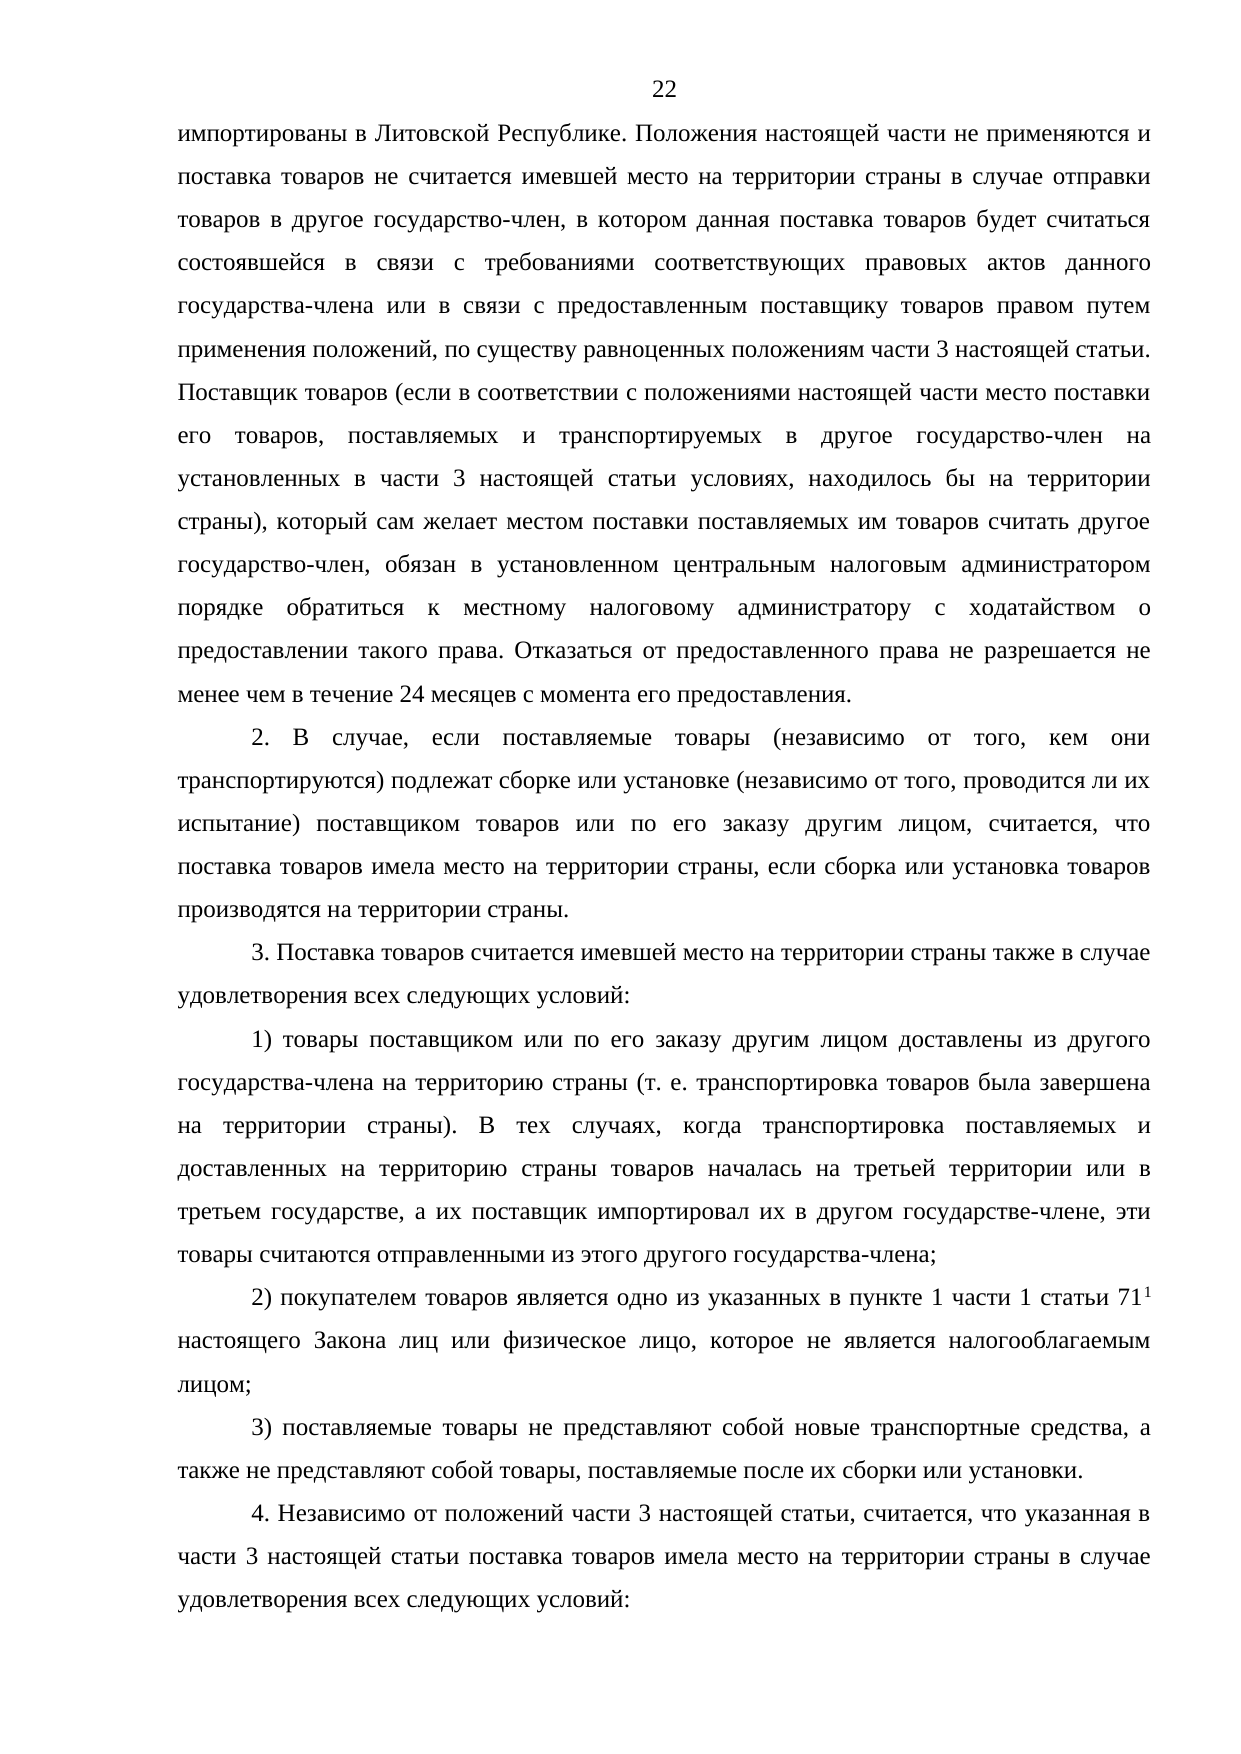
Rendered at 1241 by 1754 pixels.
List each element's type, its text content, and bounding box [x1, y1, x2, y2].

text 1) товары поставщиком или по его заказу другим лицом доставлены из другого государства-члена на территорию страны (т. е. транспортировка товаров была завершена на территории страны). В тех случаях, когда транспортировка поставляемых и доставленных на территорию страны товаров началась на третьей территории или в третьем государстве, а их поставщик импортировал их в другом государстве-члене, эти товары считаются отправленными из этого другого государства-члена; [177, 1024, 1152, 1268]
text 3) поставляемые товары не представляют собой новые транспортные средства, а также не представляют собой товары, поставляемые после их сборки или установки. [177, 1412, 1152, 1484]
text 3. Поставка товаров считается имевшей место на территории страны также в случае удовлетворения всех следующих условий: [177, 937, 1152, 1009]
text импортированы в Литовской Республике. Положения настоящей части не применяются и поставка товаров не считается имевшей место на территории страны в случае отправки товаров в другое государство-член, в котором данная поставка товаров будет считаться состоявшейся в связи с требованиями соответствующих правовых актов данного государства-члена или в связи с предоставленным поставщику товаров правом путем применения положений, по существу равноценных положениям части 3 настоящей статьи. Поставщик товаров (если в соответствии с положениями настоящей части место поставки его товаров, поставляемых и транспортируемых в другое государство-член на установленных в части 3 настоящей статьи условиях, находилось бы на территории страны), который сам желает местом поставки поставляемых им товаров считать другое государство-член, обязан в установленном центральным налоговым администратором порядке обратиться к местному налоговому администратору с ходатайством о предоставлении такого права. Отказаться от предоставленного права не разрешается не менее чем в течение 24 месяцев с момента его предоставления. [177, 118, 1152, 707]
text 4. Независимо от положений части 3 настоящей статьи, считается, что указанная в части 3 настоящей статьи поставка товаров имела место на территории страны в случае удовлетворения всех следующих условий: [177, 1498, 1152, 1613]
text 2. В случае, если поставляемые товары (независимо от того, кем они транспортируются) подлежат сборке или установке (независимо от того, проводится ли их испытание) поставщиком товаров или по его заказу другим лицом, считается, что поставка товаров имела место на территории страны, если сборка или установка товаров производятся на территории страны. [177, 722, 1152, 923]
text 2) покупателем товаров является одно из указанных в пункте 1 части 1 статьи 711 настоящего Закона лиц или физическое лицо, которое не является налогооблагаемым лицом; [177, 1282, 1152, 1397]
